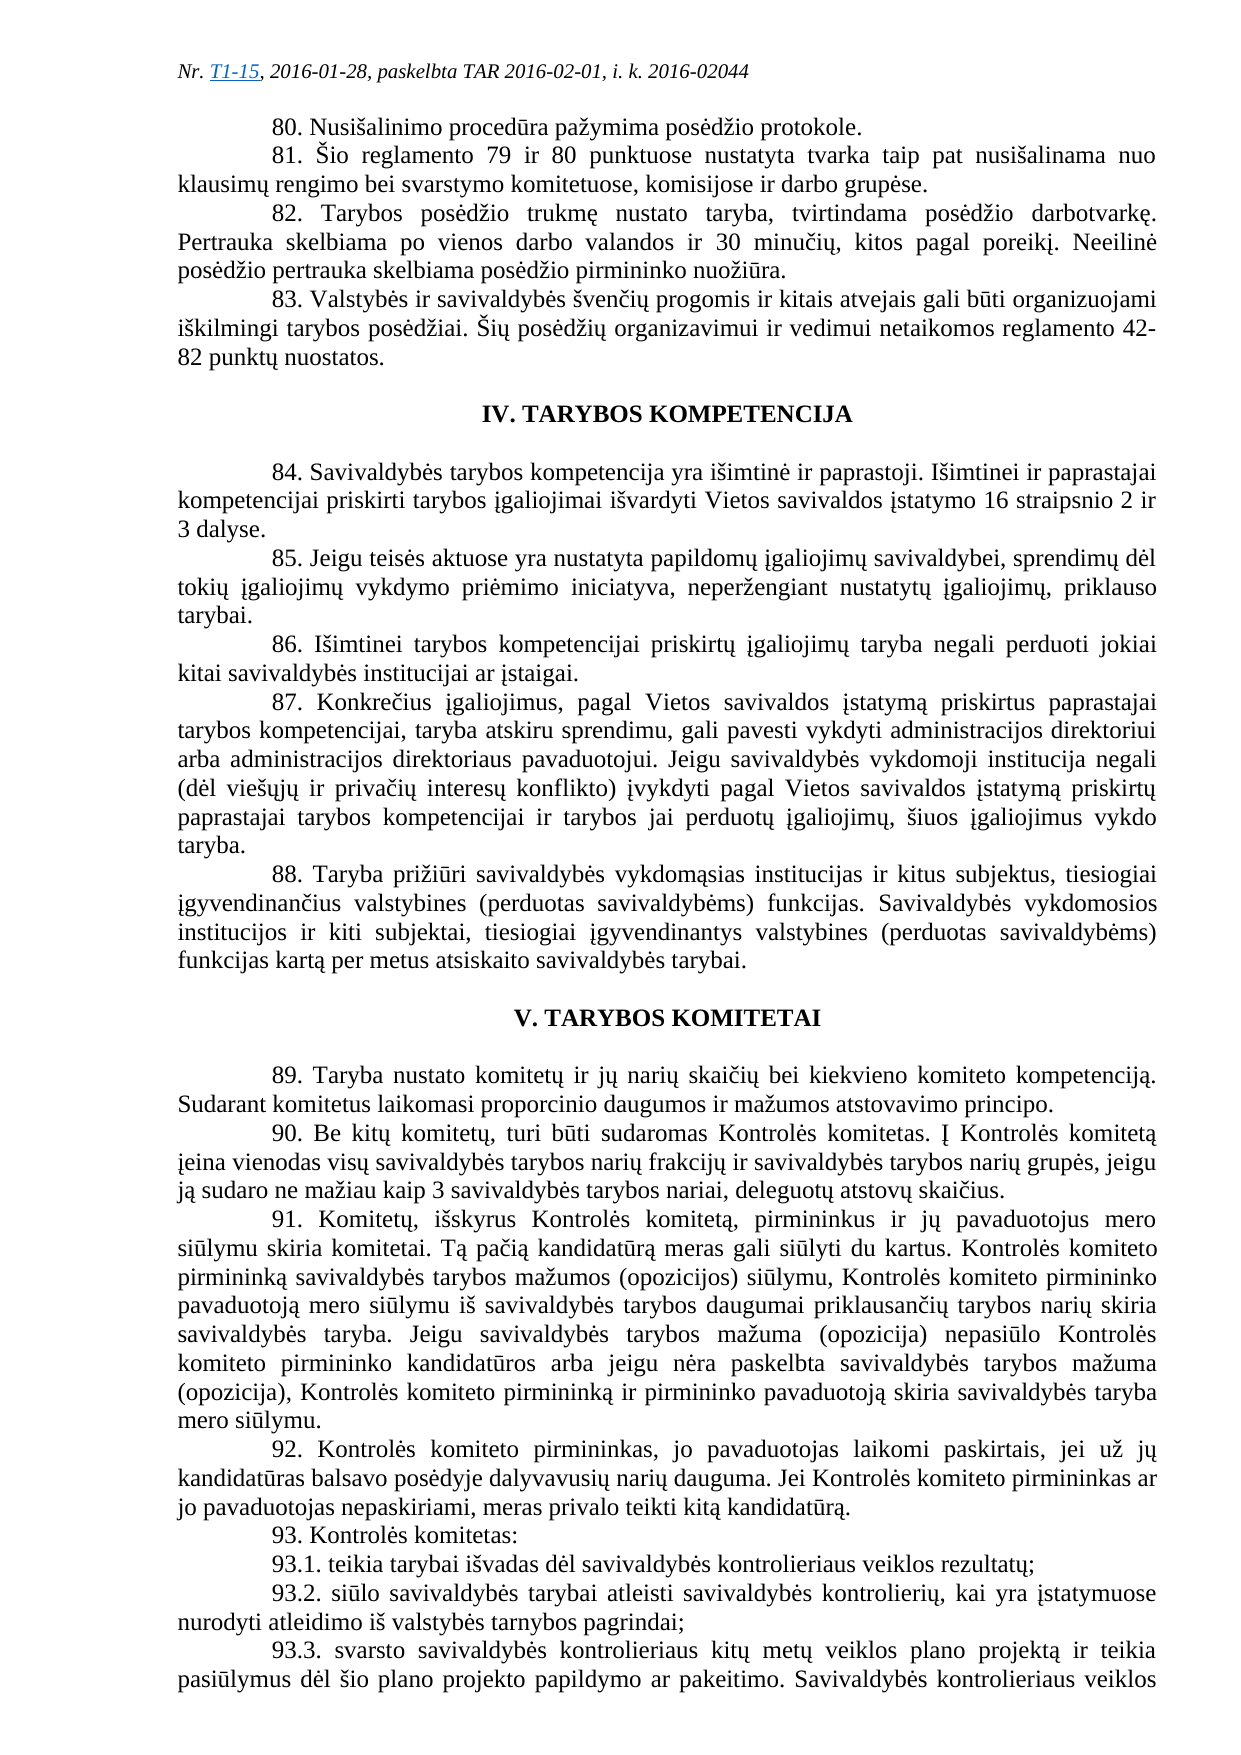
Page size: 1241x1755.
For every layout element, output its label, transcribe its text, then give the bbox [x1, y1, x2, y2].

text 80. Nusišalinimo procedūra pažymima posėdžio protokole. [177, 112, 1158, 141]
text 90. Be kitų komitetų, turi būti sudaromas Kontrolės komitetas. Į Kontrolės komitetą įeina vienodas visų savivaldybės tarybos narių frakcijų ir savivaldybės tarybos narių grupės, jeigu ją sudaro ne mažiau kaip 3 savivaldybės tarybos nariai, deleguotų atstovų skaičius. [177, 1118, 1158, 1204]
text 93. Kontrolės komitetas: [177, 1521, 1158, 1549]
text 84. Savivaldybės tarybos kompetencija yra išimtinė ir paprastoji. Išimtinei ir paprastajai kompetencijai priskirti tarybos įgaliojimai išvardyti Vietos savivaldos įstatymo 16 straipsnio 2 ir 3 dalyse. [177, 457, 1158, 543]
text 86. Išimtinei tarybos kompetencijai priskirtų įgaliojimų taryba negali perduoti jokiai kitai savivaldybės institucijai ar įstaigai. [177, 629, 1158, 687]
text 87. Konkrečius įgaliojimus, pagal Vietos savivaldos įstatymą priskirtus paprastajai tarybos kompetencijai, taryba atskiru sprendimu, gali pavesti vykdyti administracijos direktoriui arba administracijos direktoriaus pavaduotojui. Jeigu savivaldybės vykdomoji institucija negali (dėl viešųjų ir privačių interesų konflikto) įvykdyti pagal Vietos savivaldos įstatymą priskirtų paprastajai tarybos kompetencijai ir tarybos jai perduotų įgaliojimų, šiuos įgaliojimus vykdo taryba. [177, 687, 1158, 859]
text 88. Taryba prižiūri savivaldybės vykdomąsias institucijas ir kitus subjektus, tiesiogiai įgyvendinančius valstybines (perduotas savivaldybėms) funkcijas. Savivaldybės vykdomosios institucijos ir kiti subjektai, tiesiogiai įgyvendinantys valstybines (perduotas savivaldybėms) funkcijas kartą per metus atsiskaito savivaldybės tarybai. [177, 859, 1158, 974]
text 93.2. siūlo savivaldybės tarybai atleisti savivaldybės kontrolierių, kai yra įstatymuose nurodyti atleidimo iš valstybės tarnybos pagrindai; [177, 1578, 1158, 1636]
text 93.1. teikia tarybai išvadas dėl savivaldybės kontrolieriaus veiklos rezultatų; [177, 1549, 1158, 1578]
text 92. Kontrolės komiteto pirmininkas, jo pavaduotojas laikomi paskirtais, jei už jų kandidatūras balsavo posėdyje dalyvavusių narių dauguma. Jei Kontrolės komiteto pirmininkas ar jo pavaduotojas nepaskiriami, meras privalo teikti kitą kandidatūrą. [177, 1434, 1158, 1521]
text IV. TARYBOS KOMPETENCIJA [177, 399, 1158, 428]
text 91. Komitetų, išskyrus Kontrolės komitetą, pirmininkus ir jų pavaduotojus mero siūlymu skiria komitetai. Tą pačią kandidatūrą meras gali siūlyti du kartus. Kontrolės komiteto pirmininką savivaldybės tarybos mažumos (opozicijos) siūlymu, Kontrolės komiteto pirmininko pavaduotoją mero siūlymu iš savivaldybės tarybos daugumai priklausančių tarybos narių skiria savivaldybės taryba. Jeigu savivaldybės tarybos mažuma (opozicija) nepasiūlo Kontrolės komiteto pirmininko kandidatūros arba jeigu nėra paskelbta savivaldybės tarybos mažuma (opozicija), Kontrolės komiteto pirmininką ir pirmininko pavaduotoją skiria savivaldybės taryba mero siūlymu. [177, 1204, 1158, 1434]
text 89. Taryba nustato komitetų ir jų narių skaičių bei kiekvieno komiteto kompetenciją. Sudarant komitetus laikomasi proporcinio daugumos ir mažumos atstovavimo principo. [177, 1061, 1158, 1118]
text V. TARYBOS KOMITETAI [177, 1003, 1158, 1032]
text 93.3. svarsto savivaldybės kontrolieriaus kitų metų veiklos plano projektą ir teikia pasiūlymus dėl šio plano projekto papildymo ar pakeitimo. Savivaldybės kontrolieriaus veiklos [177, 1636, 1158, 1693]
text 85. Jeigu teisės aktuose yra nustatyta papildomų įgaliojimų savivaldybei, sprendimų dėl tokių įgaliojimų vykdymo priėmimo iniciatyva, neperžengiant nustatytų įgaliojimų, priklauso tarybai. [177, 543, 1158, 629]
text 81. Šio reglamento 79 ir 80 punktuose nustatyta tvarka taip pat nusišalinama nuo klausimų rengimo bei svarstymo komitetuose, komisijose ir darbo grupėse. [177, 141, 1158, 198]
text 83. Valstybės ir savivaldybės švenčių progomis ir kitais atvejais gali būti organizuojami iškilmingi tarybos posėdžiai. Šių posėdžių organizavimui ir vedimui netaikomos reglamento 42-82 punktų nuostatos. [177, 284, 1158, 371]
text 82. Tarybos posėdžio trukmę nustato taryba, tvirtindama posėdžio darbotvarkę. Pertrauka skelbiama po vienos darbo valandos ir 30 minučių, kitos pagal poreikį. Neeilinė posėdžio pertrauka skelbiama posėdžio pirmininko nuožiūra. [177, 198, 1158, 284]
text Nr. T1-15, 2016-01-28, paskelbta TAR 2016-02-01, i. k. 2016-02044 [177, 59, 1158, 83]
